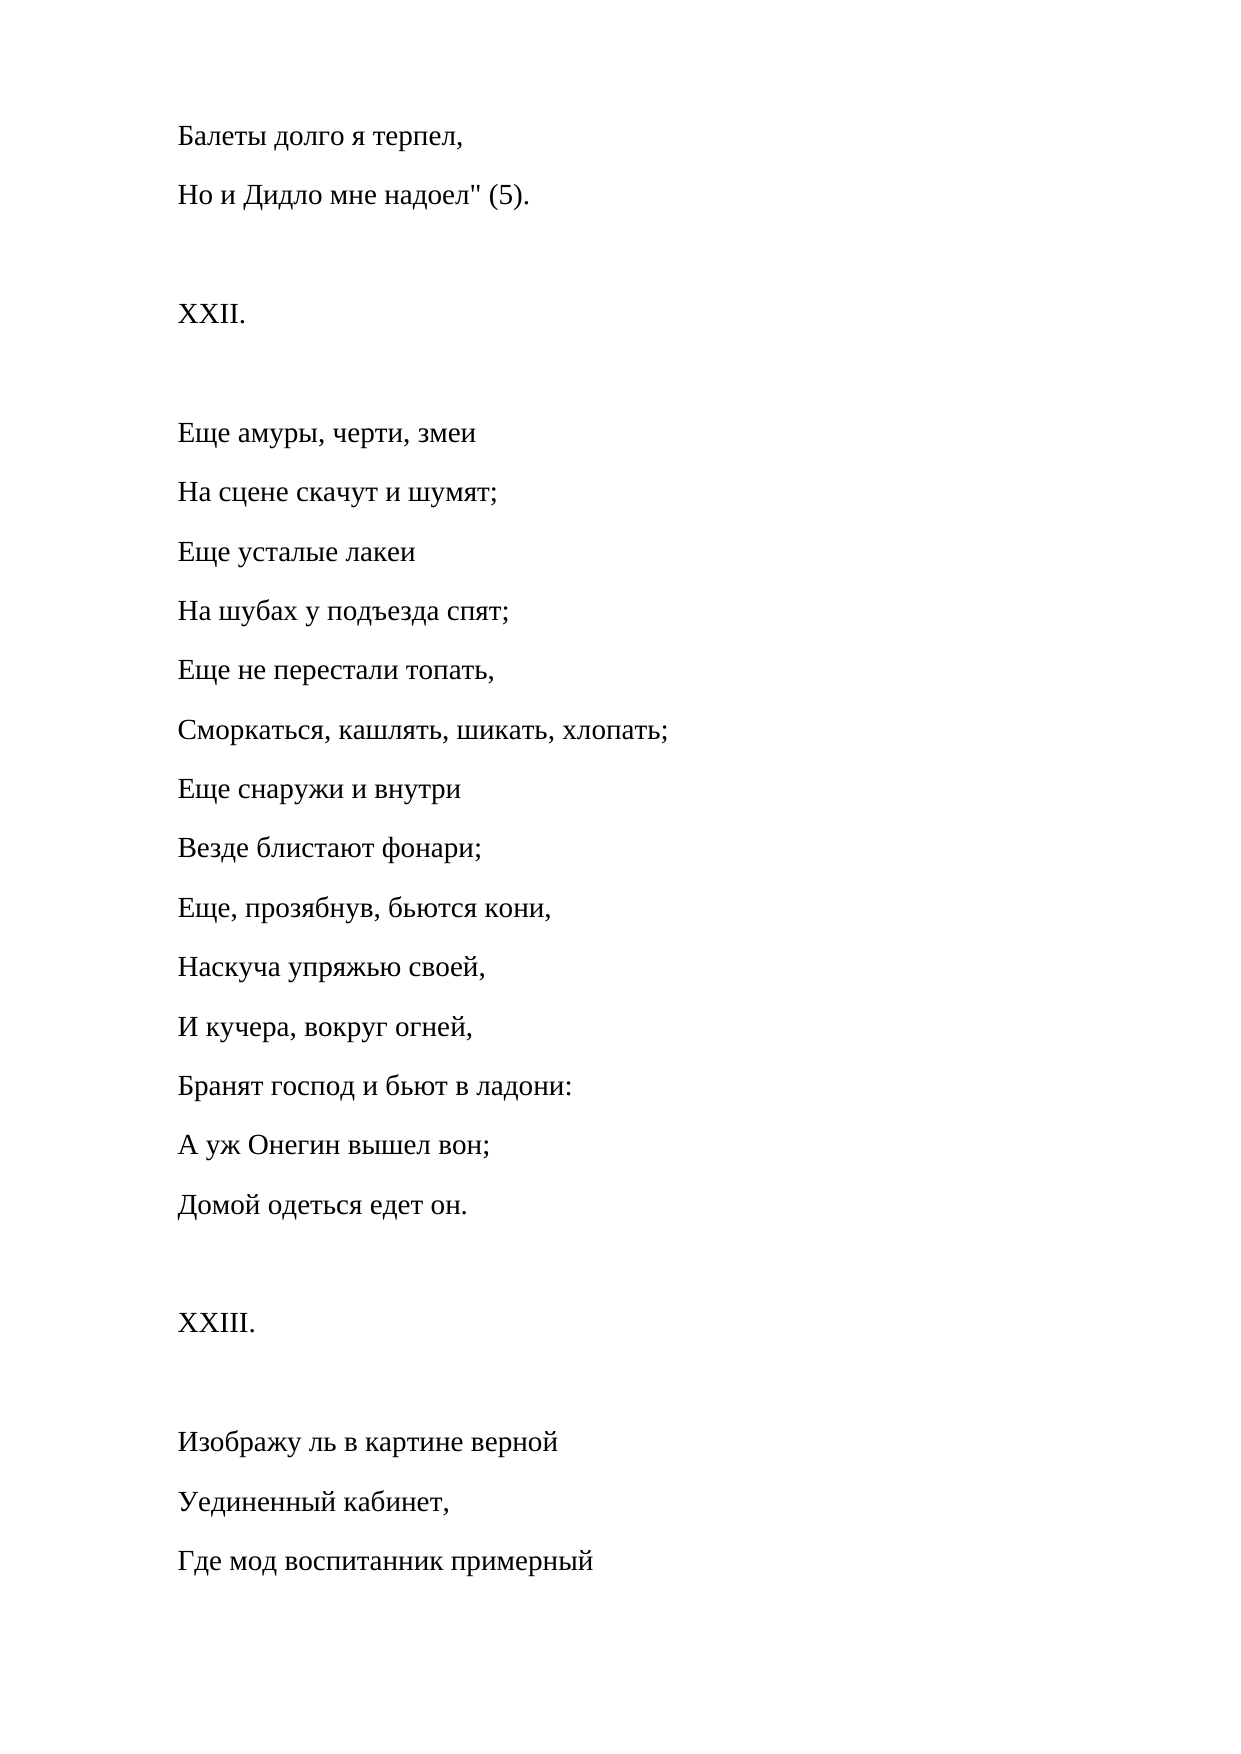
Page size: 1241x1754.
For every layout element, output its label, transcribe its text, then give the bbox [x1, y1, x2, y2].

text Уединенный кабинет, [177, 1484, 1152, 1517]
text На шубах у подъезда спят; [177, 593, 1152, 627]
text Балеты долго я терпел, [177, 118, 1152, 152]
text И кучера, вокруг огней, [177, 1009, 1152, 1042]
text XXII. [177, 296, 1152, 330]
text Но и Дидло мне надоел" (5). [177, 177, 1152, 211]
text Еще не перестали топать, [177, 652, 1152, 686]
text Еще снаружи и внутри [177, 771, 1152, 805]
text Наскуча упряжью своей, [177, 949, 1152, 983]
text Бранят господ и бьют в ладони: [177, 1068, 1152, 1102]
text Домой одеться едет он. [177, 1187, 1152, 1220]
text Еще усталые лакеи [177, 534, 1152, 567]
text Изображу ль в картине верной [177, 1424, 1152, 1458]
text Еще, прозябнув, бьются кони, [177, 890, 1152, 923]
text На сцене скачут и шумят; [177, 474, 1152, 508]
text Где мод воспитанник примерный [177, 1543, 1152, 1577]
text Еще амуры, черти, змеи [177, 415, 1152, 448]
text Везде блистают фонари; [177, 831, 1152, 864]
text XXIII. [177, 1306, 1152, 1339]
text А уж Онегин вышел вон; [177, 1127, 1152, 1161]
text Сморкаться, кашлять, шикать, хлопать; [177, 712, 1152, 745]
